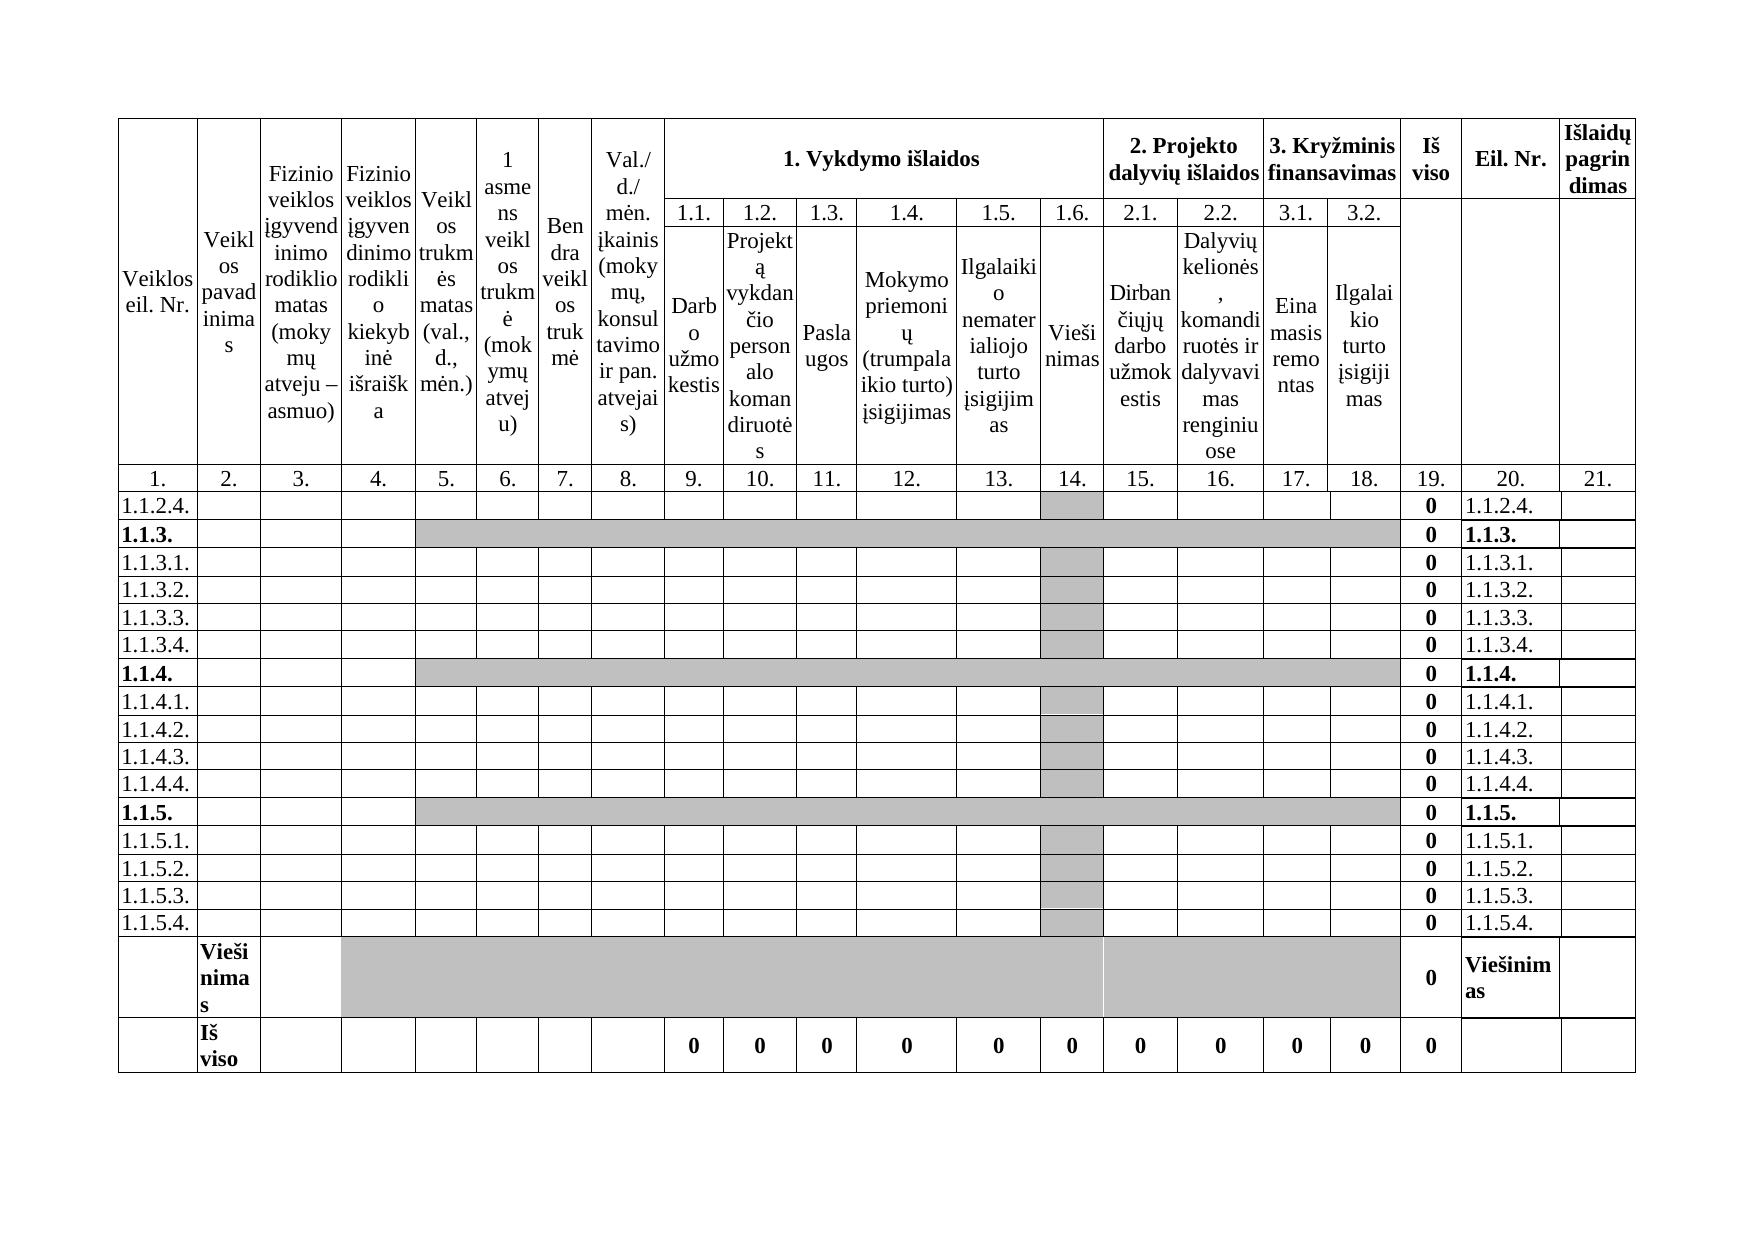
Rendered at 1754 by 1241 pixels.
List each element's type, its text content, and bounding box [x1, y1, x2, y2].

table_cell 0 [1401, 548, 1461, 576]
table_cell [1264, 492, 1330, 519]
table_cell 12. [857, 465, 956, 491]
table_cell [857, 882, 956, 908]
table_cell 0 [1401, 577, 1461, 603]
table_cell [592, 770, 664, 797]
table_cell [477, 631, 538, 658]
table_cell [665, 855, 723, 881]
table_cell [261, 687, 341, 714]
table_cell [1562, 631, 1635, 658]
table_cell [416, 492, 476, 519]
table_header 1. Vykdymo išlaidos [665, 119, 1103, 198]
table_cell [797, 548, 856, 576]
table_cell 1.1.3.3. [119, 604, 197, 630]
table_cell 1.1.4.1. [1462, 688, 1561, 714]
table_cell 1.1.3.4. [1462, 631, 1561, 658]
table_cell [1041, 910, 1103, 936]
table_cell [592, 1018, 664, 1072]
table_cell [1178, 882, 1263, 908]
table_cell [857, 548, 956, 576]
table_cell [539, 855, 591, 881]
table_header 2. Projekto dalyvių išlaidos [1104, 119, 1263, 198]
table_cell 0 [1331, 1018, 1400, 1072]
table_cell [957, 631, 1040, 658]
table_header Išlaidų pagrindimas [1560, 119, 1635, 198]
table_cell 1.1. [665, 199, 723, 226]
table_cell [342, 492, 415, 519]
table_cell [539, 492, 591, 519]
table_cell [1104, 577, 1177, 603]
table_cell 0 [1401, 743, 1461, 769]
table_cell 7. [539, 465, 591, 491]
table_cell [1331, 631, 1400, 658]
table_cell 0 [1401, 659, 1461, 686]
table_cell [416, 520, 1400, 547]
table_cell [797, 604, 856, 630]
table_cell [477, 548, 538, 576]
table_cell [477, 855, 538, 881]
table_header 3. Kryžminis finansavimas [1264, 119, 1400, 198]
table_cell [1104, 604, 1177, 630]
table_cell [539, 548, 591, 576]
table_cell [1178, 631, 1263, 658]
table_cell [198, 855, 260, 881]
table_cell [1562, 827, 1635, 854]
table_cell [1264, 882, 1330, 908]
table_cell [1331, 492, 1400, 519]
table_cell 0 [1401, 1018, 1461, 1072]
table_cell [665, 826, 723, 854]
table_cell [342, 743, 415, 769]
table_cell [261, 492, 341, 519]
table_cell [1104, 882, 1177, 908]
table_cell [539, 604, 591, 630]
table_cell [797, 716, 856, 742]
table_header Bendra veiklos trukmė [539, 119, 591, 464]
table_cell [1562, 770, 1635, 797]
table_cell [539, 631, 591, 658]
table_cell [342, 659, 415, 686]
table_cell [1178, 548, 1263, 576]
table_cell [957, 826, 1040, 854]
table_cell [539, 770, 591, 797]
table_cell [261, 631, 341, 658]
table_cell 2.1. [1104, 199, 1177, 226]
table_cell [1331, 770, 1400, 797]
table_cell [1331, 604, 1400, 630]
table_cell [1264, 770, 1330, 797]
table_cell [539, 910, 591, 936]
table_cell [1041, 716, 1103, 742]
table_cell [857, 492, 956, 519]
table_cell [261, 855, 341, 881]
table_cell [592, 882, 664, 908]
table_cell [198, 577, 260, 603]
table_cell [665, 604, 723, 630]
table_cell 0 [665, 1018, 723, 1072]
table_cell [539, 743, 591, 769]
table_cell [1331, 882, 1400, 908]
table_cell 1.1.5.2. [1462, 855, 1561, 881]
table_cell [477, 604, 538, 630]
table_cell 20. [1462, 465, 1559, 491]
table_header Fizinio veiklos įgyvendinimo rodiklio matas (mokymų atveju – asmuo) [261, 119, 341, 464]
table_cell [857, 910, 956, 936]
table_cell [724, 631, 796, 658]
table_cell 0 [1041, 1018, 1103, 1072]
table_cell [416, 577, 476, 603]
table_cell [1104, 743, 1177, 769]
table_cell [1562, 910, 1635, 936]
table_cell [1562, 549, 1635, 576]
table_cell Ilgalaikio nematerialiojo turto įsigijimas [957, 227, 1040, 464]
table_cell [477, 743, 538, 769]
table_cell [724, 687, 796, 714]
table_cell [261, 520, 341, 547]
table_cell [416, 770, 476, 797]
table_cell [1562, 743, 1635, 769]
table_cell [416, 716, 476, 742]
table_cell [416, 687, 476, 714]
table_header Val./ d./ mėn. įkainis (mokymų, konsultavimo ir pan. atvejais) [592, 119, 664, 464]
table_cell 1.4. [857, 199, 956, 226]
table_cell 1.1.4.2. [119, 716, 197, 742]
table_cell [797, 743, 856, 769]
table_cell [1560, 660, 1635, 686]
table_cell [261, 882, 341, 908]
table_cell [342, 577, 415, 603]
table_cell [724, 548, 796, 576]
table_cell [957, 716, 1040, 742]
table_cell 1.1.3.1. [119, 548, 197, 576]
table_cell [198, 743, 260, 769]
table_cell [539, 826, 591, 854]
table_cell [477, 577, 538, 603]
table_cell 1.1.5.2. [119, 855, 197, 881]
table_cell [119, 1018, 197, 1072]
table_cell [416, 910, 476, 936]
table_cell [1104, 548, 1177, 576]
table_cell [477, 716, 538, 742]
table_cell 0 [1178, 1018, 1263, 1072]
table_cell [416, 743, 476, 769]
table_cell [1331, 855, 1400, 881]
table_cell [1264, 855, 1330, 881]
table_cell 1.1.5.3. [119, 882, 197, 908]
table_cell [261, 716, 341, 742]
table_cell [342, 826, 415, 854]
table_cell [1560, 199, 1635, 464]
table_cell 0 [1401, 770, 1461, 797]
table_cell [261, 604, 341, 630]
table_cell [592, 826, 664, 854]
table_cell [957, 910, 1040, 936]
table_cell [416, 826, 476, 854]
table_cell 0 [1401, 882, 1461, 908]
table_cell 1.3. [797, 199, 856, 226]
table_header Fizinio veiklos įgyvendinimo rodiklio kiekybinė išraiška [342, 119, 415, 464]
table_cell [665, 548, 723, 576]
table_cell 1.1.4.4. [119, 770, 197, 797]
table_cell [1041, 492, 1103, 519]
table_cell [797, 770, 856, 797]
table_cell Einamasis remontas [1264, 227, 1327, 464]
table_cell [592, 687, 664, 714]
table_header Veiklos eil. Nr. [119, 119, 197, 464]
table_cell [198, 492, 260, 519]
table_cell 0 [724, 1018, 796, 1072]
table_cell 11. [797, 465, 856, 491]
table_cell [1104, 631, 1177, 658]
table_cell 0 [957, 1018, 1040, 1072]
table_cell [342, 855, 415, 881]
table_cell [1264, 577, 1330, 603]
table_cell [539, 1018, 591, 1072]
table_cell [957, 743, 1040, 769]
table_cell [665, 577, 723, 603]
table_cell 1. [119, 465, 197, 491]
table_cell [342, 1018, 415, 1072]
table_cell 0 [1401, 716, 1461, 742]
table_cell 21. [1560, 465, 1635, 491]
table_cell [342, 798, 415, 825]
table_cell [957, 770, 1040, 797]
table_cell [665, 743, 723, 769]
table_cell [665, 882, 723, 908]
table_cell [665, 631, 723, 658]
table_cell [857, 855, 956, 881]
table_cell [416, 548, 476, 576]
table_cell 0 [1401, 631, 1461, 658]
table_cell [261, 548, 341, 576]
table_cell 1.1.4.4. [1462, 770, 1561, 797]
table_cell 1.1.5.3. [1462, 882, 1561, 908]
table_cell 0 [1264, 1018, 1330, 1072]
table_cell [261, 798, 341, 825]
table_cell [1562, 492, 1635, 519]
table_cell [1041, 687, 1103, 714]
table_cell 0 [1401, 492, 1461, 519]
table_cell 1.1.4.3. [1462, 743, 1561, 769]
table_cell [342, 548, 415, 576]
table_cell Projektą vykdančio personalo komandiruotės [724, 227, 796, 464]
table_cell [342, 631, 415, 658]
table_cell [1331, 577, 1400, 603]
table_cell [724, 882, 796, 908]
table_cell [1264, 826, 1330, 854]
table_cell [1041, 631, 1103, 658]
table_cell [1562, 882, 1635, 908]
table_cell [857, 770, 956, 797]
table_cell [1560, 799, 1635, 825]
table_cell [1178, 492, 1263, 519]
table_cell [1178, 910, 1263, 936]
table_cell Dalyvių kelionės, komandiruotės ir dalyvavimas renginiuose [1178, 227, 1263, 464]
table_cell 1.1.3.4. [119, 631, 197, 658]
table_cell [261, 826, 341, 854]
table_cell 15. [1104, 465, 1177, 491]
table_cell [477, 910, 538, 936]
table_cell [198, 604, 260, 630]
table_cell [957, 604, 1040, 630]
table_cell [857, 826, 956, 854]
table_cell [1104, 937, 1400, 1017]
table_cell [592, 631, 664, 658]
table_cell [1562, 855, 1635, 881]
table_cell [1331, 716, 1400, 742]
table_cell 1.1.3.1. [1462, 549, 1561, 576]
table_cell [1178, 577, 1263, 603]
table_cell [1331, 826, 1400, 854]
table_cell [198, 826, 260, 854]
table_cell [1104, 716, 1177, 742]
table_cell [665, 492, 723, 519]
table_cell [857, 631, 956, 658]
table_cell [198, 631, 260, 658]
table_cell [724, 855, 796, 881]
table_cell Ilgalaikio turto įsigijimas [1328, 227, 1400, 464]
table_cell 2. [198, 465, 260, 491]
table_cell [1041, 548, 1103, 576]
table_cell 3.2. [1328, 199, 1400, 226]
table_header Veiklos trukmės matas (val., d., mėn.) [416, 119, 476, 464]
table_cell 0 [1401, 520, 1461, 547]
table_cell [341, 937, 1041, 1017]
table_cell [416, 659, 1400, 686]
table_header Iš viso [1401, 119, 1461, 198]
table_cell [1331, 548, 1400, 576]
table_cell [1264, 910, 1330, 936]
table_cell 0 [1401, 855, 1461, 881]
table_cell [261, 770, 341, 797]
table_cell [1041, 770, 1103, 797]
table_cell [1264, 743, 1330, 769]
table_cell [724, 604, 796, 630]
table_cell 6. [477, 465, 538, 491]
table_cell [1562, 716, 1635, 742]
table_cell Darbo užmokestis [665, 227, 723, 464]
table_cell 1.1.4.1. [119, 687, 197, 714]
table_cell 0 [1401, 826, 1461, 854]
table_cell [797, 910, 856, 936]
table_header Veiklos pavadinimas [198, 119, 260, 464]
table_cell 0 [797, 1018, 856, 1072]
table_cell 0 [1401, 798, 1461, 825]
table_cell [261, 937, 341, 1017]
table_cell [477, 492, 538, 519]
table_cell [1041, 826, 1103, 854]
table_cell [1331, 910, 1400, 936]
table_cell [1041, 882, 1103, 908]
table_cell [342, 687, 415, 714]
table_cell [957, 687, 1040, 714]
table_cell 1.1.2.4. [119, 492, 197, 519]
table_cell [539, 882, 591, 908]
table_cell 1.1.5.1. [1462, 827, 1561, 854]
table_cell [797, 631, 856, 658]
table_cell Dirbančiųjų darbo užmokestis [1104, 227, 1177, 464]
table_cell [592, 855, 664, 881]
table_cell [416, 855, 476, 881]
table_cell Paslaugos [797, 227, 856, 464]
table_cell [1041, 937, 1103, 1017]
table_cell 9. [665, 465, 723, 491]
table_cell [1178, 743, 1263, 769]
table_cell [1462, 1019, 1561, 1072]
table_cell [957, 577, 1040, 603]
table_cell [198, 659, 260, 686]
table_cell [342, 882, 415, 908]
table_cell [1560, 521, 1635, 547]
table_cell [477, 882, 538, 908]
table_cell [477, 1018, 538, 1072]
table_cell [342, 604, 415, 630]
table_cell 1.1.4.2. [1462, 716, 1561, 742]
table_cell [592, 548, 664, 576]
table_cell [342, 520, 415, 547]
table_cell 1.1.3. [119, 520, 197, 547]
table_cell [797, 687, 856, 714]
table_cell [1104, 770, 1177, 797]
table_cell [1562, 688, 1635, 714]
table_cell [797, 492, 856, 519]
table_cell 1.1.5. [1462, 799, 1559, 825]
table_cell [857, 604, 956, 630]
table_cell 13. [957, 465, 1040, 491]
table_cell Viešinimas [198, 937, 260, 1017]
table_cell [1331, 743, 1400, 769]
table_cell [592, 743, 664, 769]
table_cell [724, 910, 796, 936]
table_cell [724, 716, 796, 742]
table_cell [1562, 1019, 1635, 1072]
table_cell [1462, 199, 1559, 464]
table_cell [261, 743, 341, 769]
table_cell 19. [1401, 465, 1461, 491]
table_cell [416, 604, 476, 630]
table_cell [797, 826, 856, 854]
table_cell [665, 716, 723, 742]
table_cell [119, 937, 197, 1017]
table_cell [857, 716, 956, 742]
table_cell [1264, 548, 1330, 576]
table_cell [797, 577, 856, 603]
table_header 1 asmens veiklos trukmė (mokymų atveju) [477, 119, 538, 464]
table_cell 1.1.4. [1462, 660, 1559, 686]
table_cell [477, 770, 538, 797]
table_cell 0 [1401, 910, 1461, 936]
table_cell 1.1.3. [1462, 521, 1559, 547]
table_cell [592, 577, 664, 603]
table_cell 0 [1401, 604, 1461, 630]
table_cell 1.6. [1041, 199, 1103, 226]
table_cell 1.1.5.1. [119, 826, 197, 854]
table_cell [261, 577, 341, 603]
table_cell 3.1. [1264, 199, 1327, 226]
table_cell 5. [416, 465, 476, 491]
table_cell [957, 855, 1040, 881]
table_cell [592, 910, 664, 936]
table_cell [198, 882, 260, 908]
table_cell 1.1.4.3. [119, 743, 197, 769]
table_cell Mokymo priemonių (trumpalaikio turto) įsigijimas [857, 227, 956, 464]
table_cell [857, 743, 956, 769]
table_cell [1562, 577, 1635, 603]
table_cell [724, 577, 796, 603]
table_cell [1560, 938, 1635, 1017]
table_cell [1178, 604, 1263, 630]
table_cell [957, 882, 1040, 908]
table_cell [1041, 577, 1103, 603]
table_cell 1.5. [957, 199, 1040, 226]
table_cell 0 [1401, 937, 1461, 1017]
table_cell [797, 882, 856, 908]
table_cell [592, 604, 664, 630]
table_cell [1178, 826, 1263, 854]
table_cell [342, 716, 415, 742]
table_cell [1264, 687, 1330, 714]
table_cell [198, 716, 260, 742]
table_cell [724, 492, 796, 519]
table_cell 1.1.5. [119, 798, 197, 825]
table_cell [1041, 604, 1103, 630]
table_cell 1.1.5.4. [1462, 910, 1561, 936]
table_cell 4. [342, 465, 415, 491]
table_cell [261, 1018, 341, 1072]
table_cell [724, 743, 796, 769]
table_cell [1264, 604, 1330, 630]
table_cell [797, 855, 856, 881]
table_cell [1104, 855, 1177, 881]
table_cell [592, 716, 664, 742]
table_cell [477, 826, 538, 854]
table_cell [416, 1018, 476, 1072]
table_cell [1264, 631, 1330, 658]
table_cell [539, 577, 591, 603]
table_cell [1104, 492, 1177, 519]
table_cell [592, 492, 664, 519]
table_cell [1104, 687, 1177, 714]
table_cell 2.2. [1178, 199, 1263, 226]
table_cell 1.1.4. [119, 659, 197, 686]
table_cell [665, 770, 723, 797]
table_cell [416, 882, 476, 908]
table_cell 0 [1104, 1018, 1177, 1072]
table_cell [261, 659, 341, 686]
table_cell [1104, 910, 1177, 936]
table_cell [665, 687, 723, 714]
table_cell [198, 770, 260, 797]
table_cell [342, 910, 415, 936]
table_cell [957, 492, 1040, 519]
table_cell [198, 548, 260, 576]
table_cell [416, 631, 476, 658]
table_cell 1.1.3.2. [1462, 577, 1561, 603]
table_cell [198, 520, 260, 547]
table_cell [1041, 855, 1103, 881]
table_cell 1.1.5.4. [119, 910, 197, 936]
table_cell 18. [1328, 465, 1400, 491]
table_cell [1178, 855, 1263, 881]
table_cell [342, 770, 415, 797]
table_cell 1.1.2.4. [1462, 492, 1561, 519]
table_cell [1178, 770, 1263, 797]
table_cell [1401, 199, 1461, 464]
table_cell [724, 770, 796, 797]
table_cell [665, 910, 723, 936]
table_cell 1.2. [724, 199, 796, 226]
table_cell [857, 687, 956, 714]
table_cell [857, 577, 956, 603]
table_cell 17. [1264, 465, 1327, 491]
table_cell 8. [592, 465, 664, 491]
table_cell 1.1.3.3. [1462, 604, 1561, 630]
table_cell [1331, 687, 1400, 714]
table_cell [1178, 687, 1263, 714]
table_cell [957, 548, 1040, 576]
table_cell [1104, 826, 1177, 854]
table_cell [539, 687, 591, 714]
table_cell Iš viso [198, 1018, 260, 1072]
table_cell [724, 826, 796, 854]
table_cell [1178, 716, 1263, 742]
table_cell 10. [724, 465, 796, 491]
table_cell [477, 687, 538, 714]
table_cell [1562, 604, 1635, 630]
table_cell [198, 910, 260, 936]
table_cell 0 [857, 1018, 956, 1072]
table_cell 1.1.3.2. [119, 577, 197, 603]
table_cell [416, 798, 1400, 825]
table_header Eil. Nr. [1462, 119, 1559, 198]
table_cell [1264, 716, 1330, 742]
table_cell [261, 910, 341, 936]
table_cell 0 [1401, 687, 1461, 714]
table_cell [198, 798, 260, 825]
table_cell 3. [261, 465, 341, 491]
table_cell [198, 687, 260, 714]
table_cell [1041, 743, 1103, 769]
table_cell [539, 716, 591, 742]
table_cell 14. [1041, 465, 1103, 491]
table_cell Viešinimas [1462, 938, 1559, 1017]
table_cell 16. [1178, 465, 1263, 491]
table_cell Viešinimas [1041, 227, 1103, 464]
